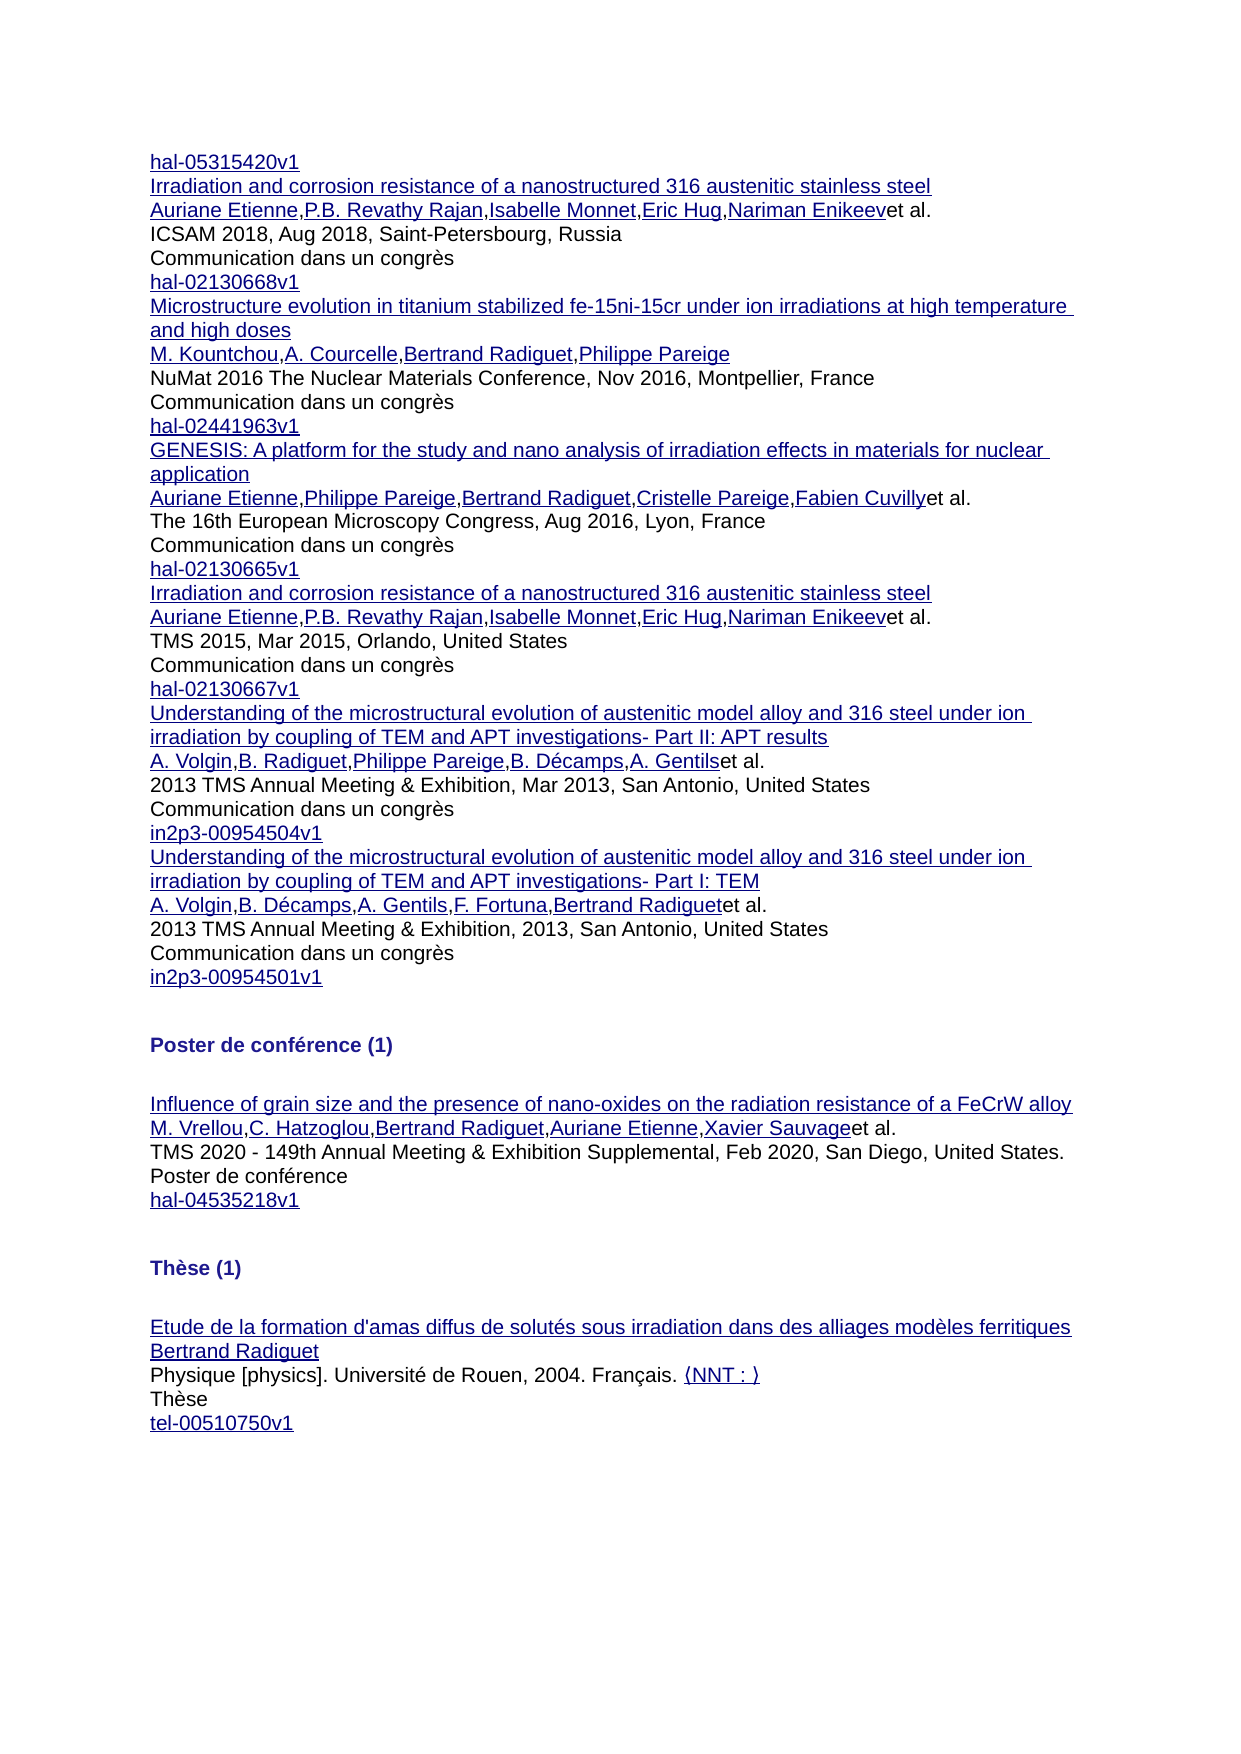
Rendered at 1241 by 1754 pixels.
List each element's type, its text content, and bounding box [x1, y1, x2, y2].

subtitle Poster de conférence (1) [150, 1033, 1090, 1057]
table_cell GENESIS: A platform for the study and nano analysis of irradiation effects in materials for nuclear application Auriane Etienne,Philippe Pareige,Bertrand Radiguet,Cristelle Pareige,Fabien Cuvillyet al. The 16th European Microscopy Congress, Aug 2016, Lyon, France Communication dans un congrès hal-02130665v1 [150, 438, 1090, 581]
table_header Influence of grain size and the presence of nano-oxides on the radiation resistance of a FeCrW alloy M. Vrellou,C. Hatzoglou,Bertrand Radiguet,Auriane Etienne,Xavier Sauvageet al. TMS 2020 - 149th Annual Meeting & Exhibition Supplemental, Feb 2020, San Diego, United States. Poster de conférence hal-04535218v1 [150, 1092, 1090, 1211]
table_cell Irradiation and corrosion resistance of a nanostructured 316 austenitic stainless steel Auriane Etienne,P.B. Revathy Rajan,Isabelle Monnet,Eric Hug,Nariman Enikeevet al. ICSAM 2018, Aug 2018, Saint-Petersbourg, Russia Communication dans un congrès hal-02130668v1 [150, 174, 1090, 294]
table_cell Understanding of the microstructural evolution of austenitic model alloy and 316 steel under ion irradiation by coupling of TEM and APT investigations- Part I: TEM A. Volgin,B. Décamps,A. Gentils,F. Fortuna,Bertrand Radiguetet al. 2013 TMS Annual Meeting & Exhibition, 2013, San Antonio, United States Communication dans un congrès in2p3-00954501v1 [150, 845, 1090, 988]
table_cell Understanding of the microstructural evolution of austenitic model alloy and 316 steel under ion irradiation by coupling of TEM and APT investigations- Part II: APT results A. Volgin,B. Radiguet,Philippe Pareige,B. Décamps,A. Gentilset al. 2013 TMS Annual Meeting & Exhibition, Mar 2013, San Antonio, United States Communication dans un congrès in2p3-00954504v1 [150, 701, 1090, 845]
table_cell Irradiation and corrosion resistance of a nanostructured 316 austenitic stainless steel Auriane Etienne,P.B. Revathy Rajan,Isabelle Monnet,Eric Hug,Nariman Enikeevet al. TMS 2015, Mar 2015, Orlando, United States Communication dans un congrès hal-02130667v1 [150, 581, 1090, 701]
subtitle Thèse (1) [150, 1256, 1090, 1280]
table_header hal-05315420v1 [150, 150, 1090, 174]
table_cell Microstructure evolution in titanium stabilized fe-15ni-15cr under ion irradiations at high temperature and high doses M. Kountchou,A. Courcelle,Bertrand Radiguet,Philippe Pareige NuMat 2016 The Nuclear Materials Conference, Nov 2016, Montpellier, France Communication dans un congrès hal-02441963v1 [150, 294, 1090, 437]
table_header Etude de la formation d'amas diffus de solutés sous irradiation dans des alliages modèles ferritiques Bertrand Radiguet Physique [physics]. Université de Rouen, 2004. Français. ⟨NNT : ⟩ Thèse tel-00510750v1 [150, 1315, 1090, 1434]
